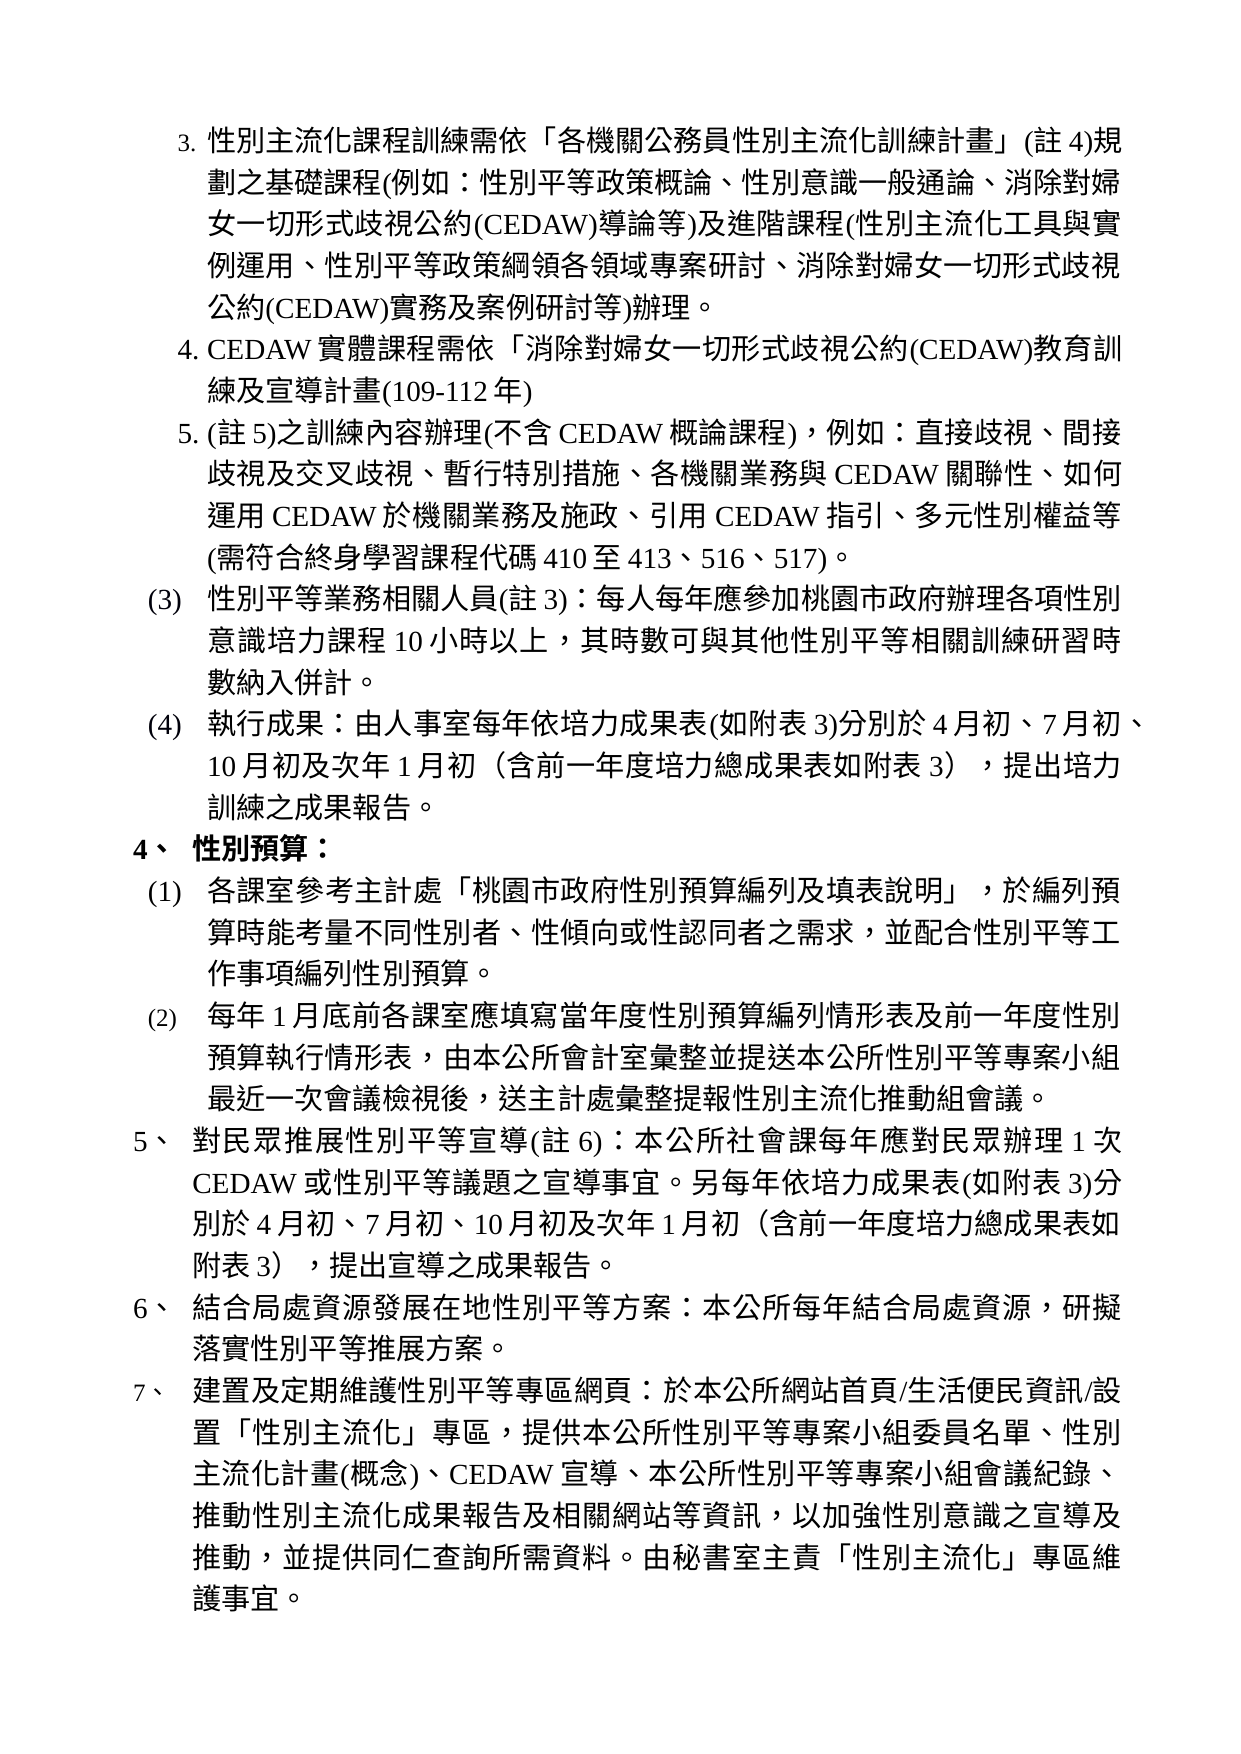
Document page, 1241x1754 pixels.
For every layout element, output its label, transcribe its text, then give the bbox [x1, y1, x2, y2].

list (註5)之訓練內容辦理(不含CEDAW概論課程)，例如：直接歧視、間接歧視及交叉歧視、暫行特別措施、各機關業務與CEDAW關聯性、如何運用CEDAW於機關業務及施政、引用CEDAW指引、多元性別權益等(需符合終身學習課程代碼410至413、516、517)。 [177, 410, 1122, 576]
list 性別預算： [133, 826, 1122, 868]
list 每年1月底前各課室應填寫當年度性別預算編列情形表及前一年度性別預算執行情形表，由本公所會計室彙整並提送本公所性別平等專案小組最近一次會議檢視後，送主計處彙整提報性別主流化推動組會議。 [148, 993, 1122, 1118]
list CEDAW實體課程需依「消除對婦女一切形式歧視公約(CEDAW)教育訓練及宣導計畫(109-112年) [177, 326, 1122, 410]
list 結合局處資源發展在地性別平等方案：本公所每年結合局處資源，研擬落實性別平等推展方案。 [133, 1285, 1122, 1368]
list 性別主流化課程訓練需依「各機關公務員性別主流化訓練計畫」(註4)規劃之基礎課程(例如：性別平等政策概論、性別意識一般通論、消除對婦女一切形式歧視公約(CEDAW)導論等)及進階課程(性別主流化工具與實例運用、性別平等政策綱領各領域專案研討、消除對婦女一切形式歧視公約(CEDAW)實務及案例研討等)辦理。 [177, 118, 1122, 326]
list 性別平等業務相關人員(註3)：每人每年應參加桃園市政府辦理各項性別意識培力課程10小時以上，其時數可與其他性別平等相關訓練研習時數納入併計。 [148, 576, 1122, 701]
list 對民眾推展性別平等宣導(註6)：本公所社會課每年應對民眾辦理1次CEDAW或性別平等議題之宣導事宜。另每年依培力成果表(如附表3)分別於4月初、7月初、10月初及次年1月初（含前一年度培力總成果表如附表3），提出宣導之成果報告。 [133, 1118, 1122, 1285]
list 各課室參考主計處「桃園市政府性別預算編列及填表說明」，於編列預算時能考量不同性別者、性傾向或性認同者之需求，並配合性別平等工作事項編列性別預算。 [148, 868, 1122, 993]
list 建置及定期維護性別平等專區網頁：於本公所網站首頁/生活便民資訊/設置「性別主流化」專區，提供本公所性別平等專案小組委員名單、性別主流化計畫(概念)、CEDAW宣導、本公所性別平等專案小組會議紀錄、推動性別主流化成果報告及相關網站等資訊，以加強性別意識之宣導及推動，並提供同仁查詢所需資料。由秘書室主責「性別主流化」專區維護事宜。 [133, 1368, 1122, 1618]
list 執行成果：由人事室每年依培力成果表(如附表3)分別於4月初、7月初、10月初及次年1月初（含前一年度培力總成果表如附表3），提出培力訓練之成果報告。 [148, 701, 1122, 826]
